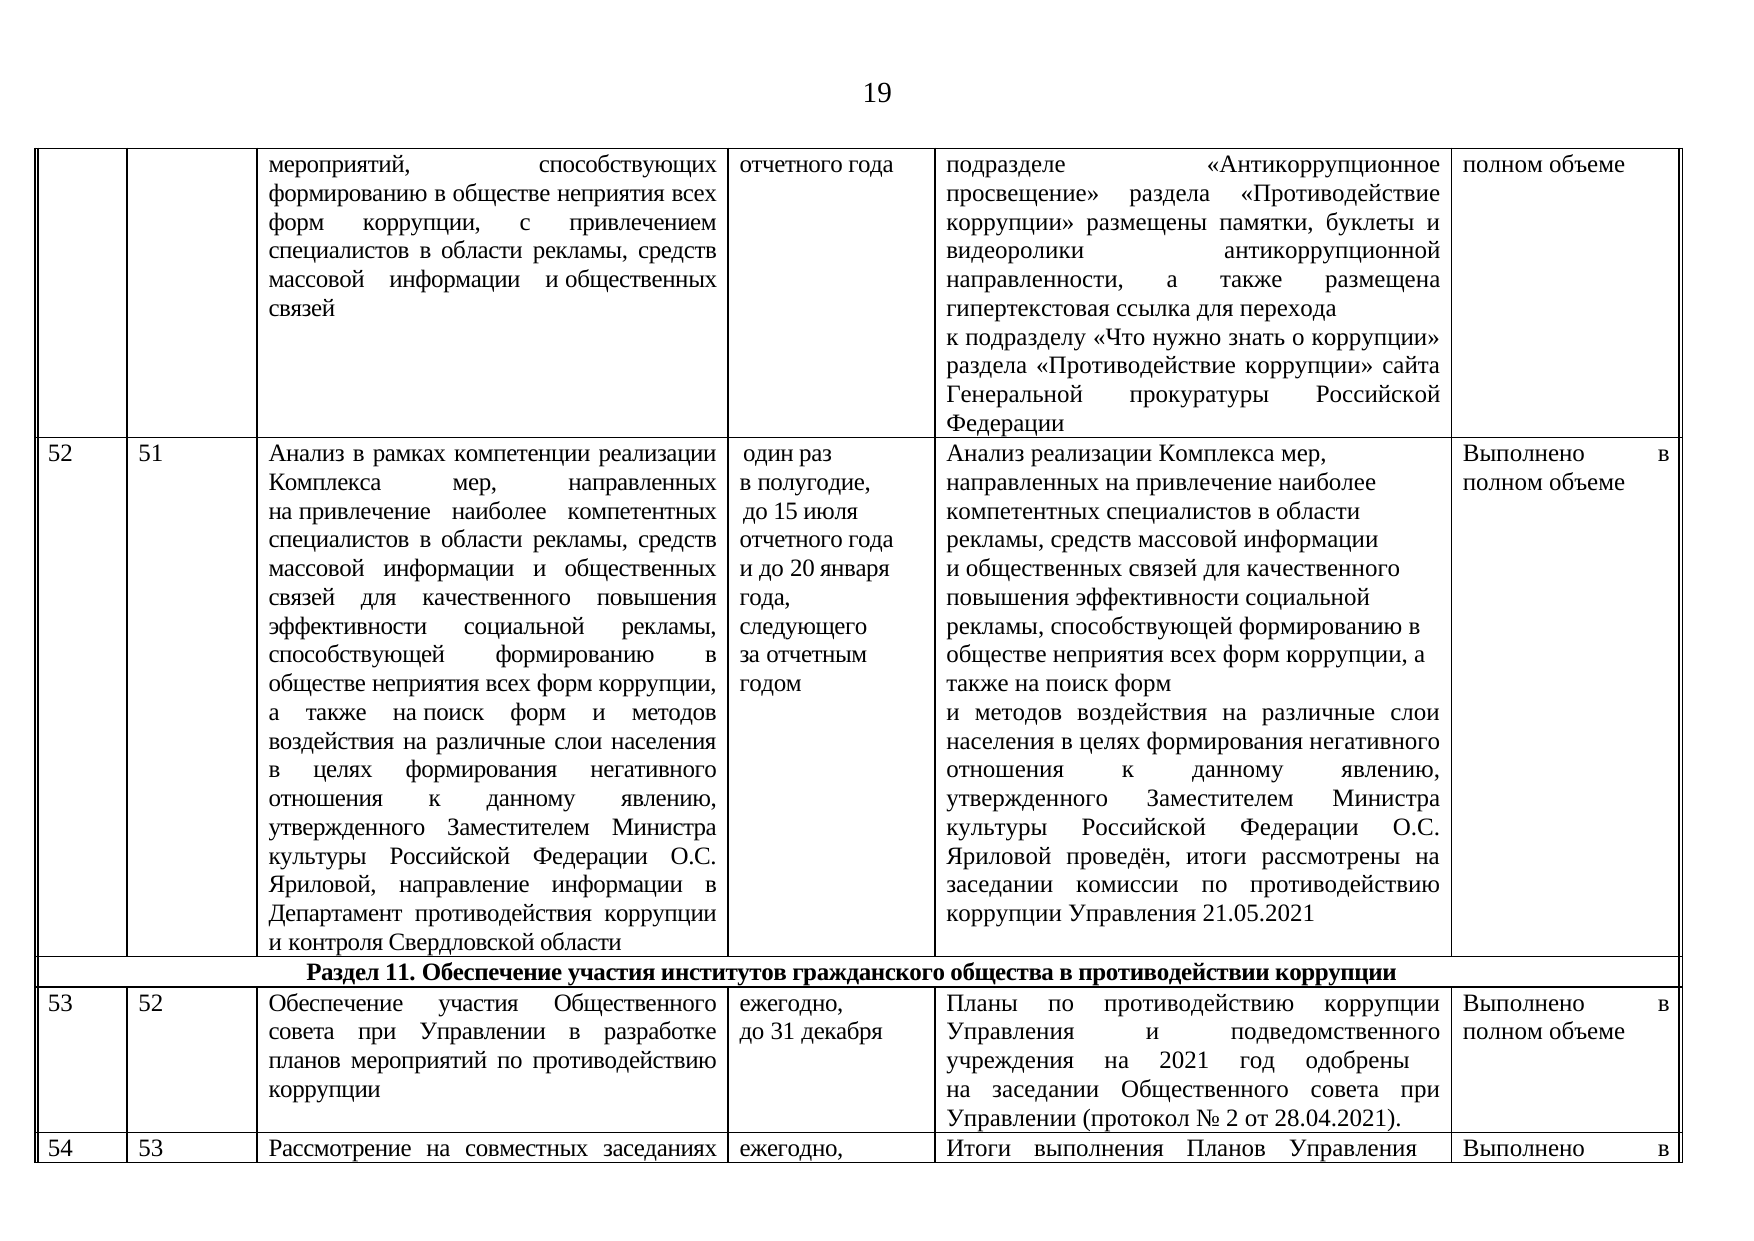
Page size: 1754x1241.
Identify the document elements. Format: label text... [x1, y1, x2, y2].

table_cell 54 [39, 1133, 126, 1162]
table_cell Рассмотрение на совместных заседаниях [258, 1133, 727, 1162]
table_cell [1683, 1131, 1717, 1162]
table_cell мероприятий, способствующих формированию в обществе неприятия всех форм коррупции, с привлечением специалистов в области рекламы, средств массовой информации и общественных связей [258, 149, 727, 437]
table_cell Анализ в рамках компетенции реализации Комплекса мер, направленных на привлечение наиболее компетентных специалистов в области рекламы, средств массовой информации и общественных связей для качественного повышения эффективности социальной рекламы, способствующей формированию в обществе неприятия всех форм коррупции, а также на поиск форм и методов воздействия на различные слои населения в целях формирования негативного отношения к данному явлению, утвержденного Заместителем Министра культуры Российской Федерации О.С. Яриловой, направление информации в Департамент противодействия коррупции и контроля Свердловской области [258, 438, 727, 956]
table_cell 51 [128, 438, 256, 956]
table_cell [1683, 956, 1717, 986]
table_cell ежегодно, до 31 декабря [729, 988, 934, 1131]
table_cell 52 [128, 988, 256, 1131]
table_cell [39, 149, 126, 437]
table_cell Выполнено в полном объеме [1452, 988, 1678, 1131]
table_cell до 31 декабря отчетного года [729, 149, 934, 437]
table_cell [1683, 986, 1717, 1131]
table_cell Анализ реализации Комплекса мер, направленных на привлечение наиболее компетентных специалистов в области рекламы, средств массовой информации и общественных связей для качественного повышения эффективности социальной рекламы, способствующей формированию в обществе неприятия всех форм коррупции, а также на поиск форм и методов воздействия на различные слои населения в целях формирования негативного отношения к данному явлению, утвержденного Заместителем Министра культуры Российской Федерации О.С. Яриловой проведён, итоги рассмотрены на заседании комиссии по противодействию коррупции Управления 21.05.2021 [936, 438, 1451, 956]
table_cell [1683, 437, 1717, 956]
table_cell ежегодно, [729, 1133, 934, 1162]
table_cell 53 [128, 1133, 256, 1162]
table_cell Выполнено в полном объеме [1452, 438, 1678, 956]
table_cell Обеспечение участия Общественного совета при Управлении в разработке планов мероприятий по противодействию коррупции [258, 988, 727, 1131]
table_cell [128, 149, 256, 437]
table_cell 53 [39, 988, 126, 1131]
table_cell Раздел 11. Обеспечение участия институтов гражданского общества в противодействии коррупции [39, 957, 1678, 986]
table_cell 52 [39, 438, 126, 956]
table_cell полном объеме [1452, 149, 1678, 437]
table_cell подразделе «Антикоррупционное просвещение» раздела «Противодействие коррупции» размещены памятки, буклеты и видеоролики антикоррупционной направленности, а также размещена гипертекстовая ссылка для перехода к подразделу «Что нужно знать о коррупции» раздела «Противодействие коррупции» сайта Генеральной прокуратуры Российской Федерации [936, 149, 1451, 437]
table_cell [1683, 148, 1717, 437]
table_cell Итоги выполнения Планов Управления [936, 1133, 1451, 1162]
table_cell Выполнено в [1452, 1133, 1678, 1162]
table_cell Планы по противодействию коррупции Управления и подведомственного учреждения на 2021 год одобрены на заседании Общественного совета при Управлении (протокол № 2 от 28.04.2021). [936, 988, 1451, 1131]
table_cell один раз в полугодие, до 15 июля отчетного года и до 20 января года, следующего за отчетным годом [729, 438, 934, 956]
